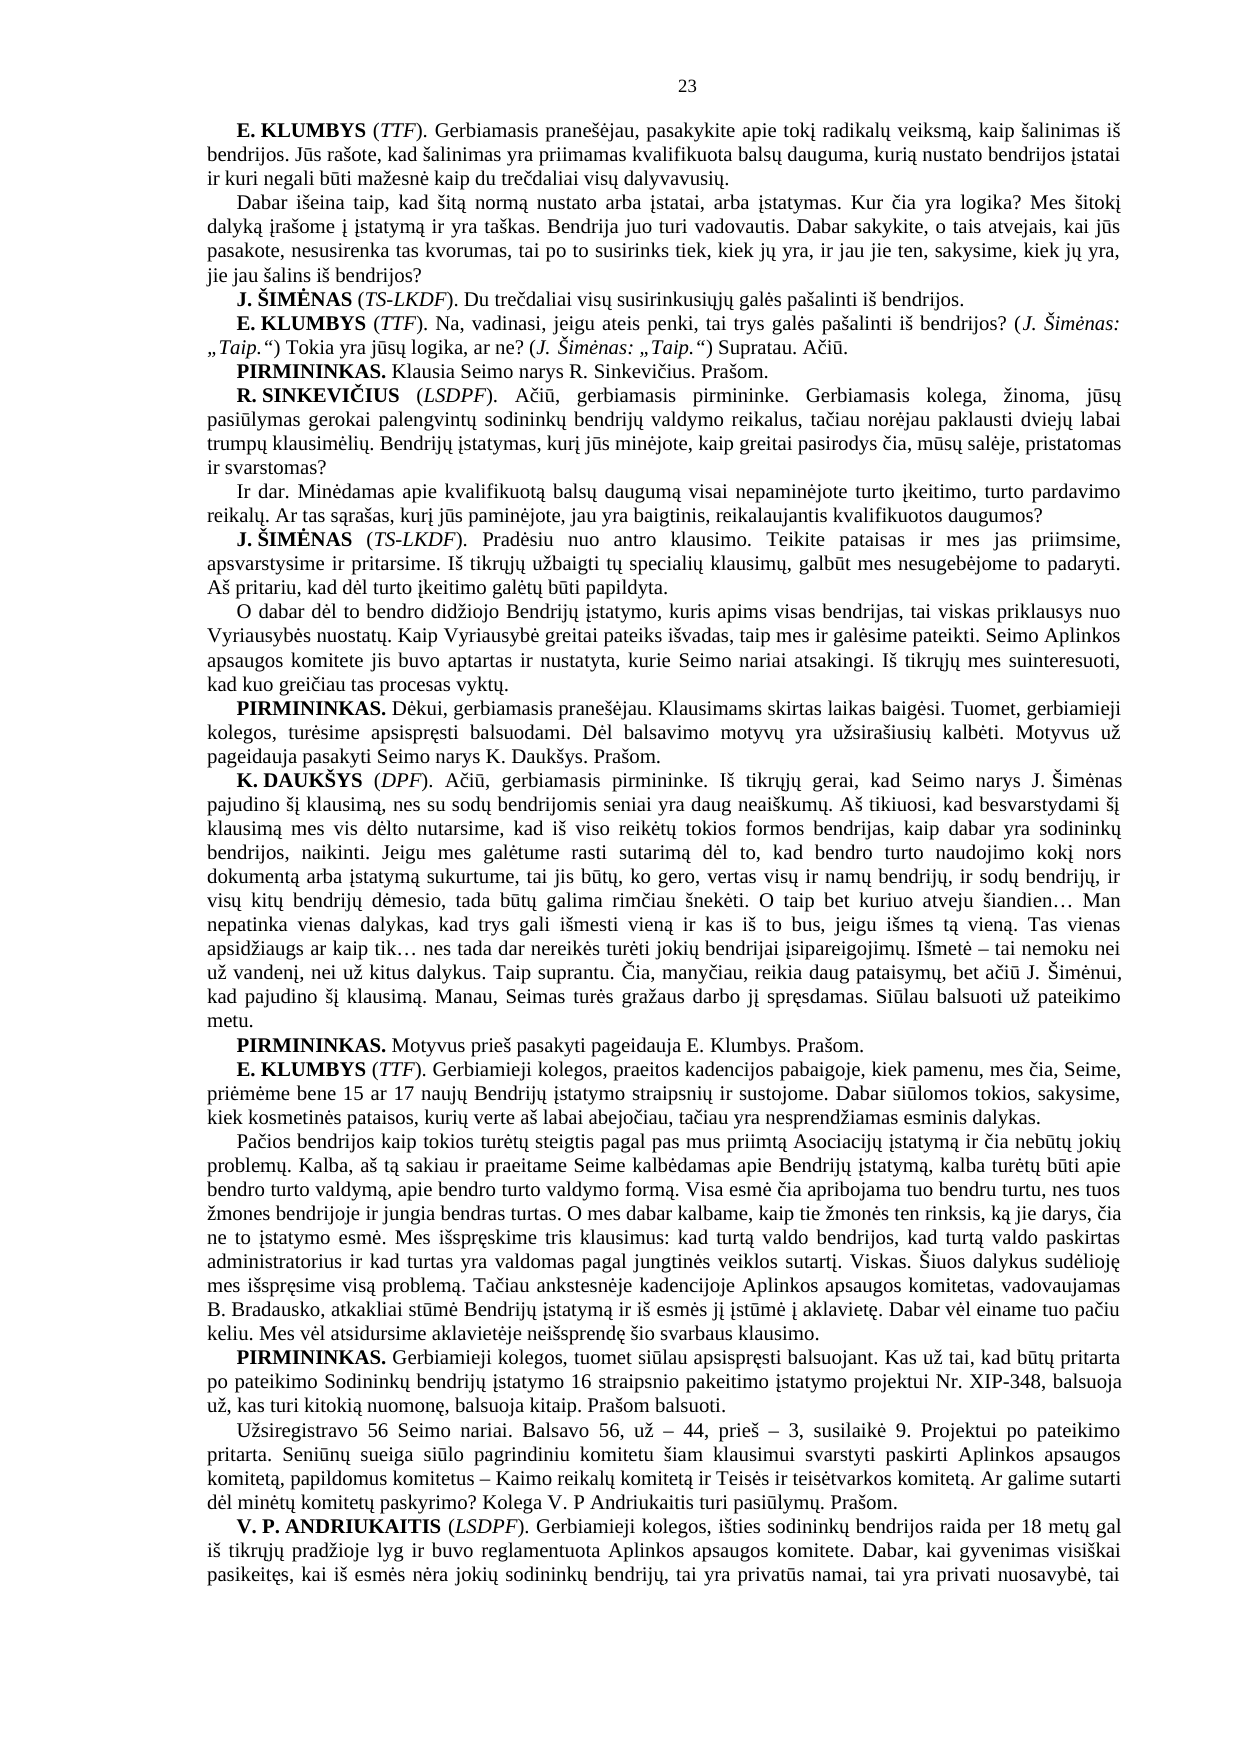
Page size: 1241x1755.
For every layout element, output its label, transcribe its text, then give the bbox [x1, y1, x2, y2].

text PIRMININKAS. Dėkui, gerbiamasis pranešėjau. Klausimams skirtas laikas baigėsi. Tuomet, gerbiamieji kolegos, turėsime apsispręsti balsuodami. Dėl balsavimo motyvų yra užsirašiusių kalbėti. Motyvus už pageidauja pasakyti Seimo narys K. Daukšys. Prašom. [207, 696, 1122, 768]
text Užsiregistravo 56 Seimo nariai. Balsavo 56, už – 44, prieš – 3, susilaikė 9. Projektui po pateikimo pritarta. Seniūnų sueiga siūlo pagrindiniu komitetu šiam klausimui svarstyti paskirti Aplinkos apsaugos komitetą, papildomus komitetus – Kaimo reikalų komitetą ir Teisės ir teisėtvarkos komitetą. Ar galime sutarti dėl minėtų komitetų paskyrimo? Kolega V. P Andriukaitis turi pasiūlymų. Prašom. [207, 1417, 1122, 1514]
text R. SINKEVIČIUS (LSDPF). Ačiū, gerbiamasis pirmininke. Gerbiamasis kolega, žinoma, jūsų pasiūlymas gerokai palengvintų sodininkų bendrijų valdymo reikalus, tačiau norėjau paklausti dviejų labai trumpų klausimėlių. Bendrijų įstatymas, kurį jūs minėjote, kaip greitai pasirodys čia, mūsų salėje, pristatomas ir svarstomas? [207, 383, 1122, 479]
text O dabar dėl to bendro didžiojo Bendrijų įstatymo, kuris apims visas bendrijas, tai viskas priklausys nuo Vyriausybės nuostatų. Kaip Vyriausybė greitai pateiks išvadas, taip mes ir galėsime pateikti. Seimo Aplinkos apsaugos komitete jis buvo aptartas ir nustatyta, kurie Seimo nariai atsakingi. Iš tikrųjų mes suinteresuoti, kad kuo greičiau tas procesas vyktų. [207, 599, 1122, 696]
text J. ŠIMĖNAS (TS-LKDF). Du trečdaliai visų susirinkusiųjų galės pašalinti iš bendrijos. [207, 287, 1122, 311]
text E. KLUMBYS (TTF). Gerbiamasis pranešėjau, pasakykite apie tokį radikalų veiksmą, kaip šalinimas iš bendrijos. Jūs rašote, kad šalinimas yra priimamas kvalifikuota balsų dauguma, kurią nustato bendrijos įstatai ir kuri negali būti mažesnė kaip du trečdaliai visų dalyvavusių. [207, 118, 1122, 190]
text Dabar išeina taip, kad šitą normą nustato arba įstatai, arba įstatymas. Kur čia yra logika? Mes šitokį dalyką įrašome į įstatymą ir yra taškas. Bendrija juo turi vadovautis. Dabar sakykite, o tais atvejais, kai jūs pasakote, nesusirenka tas kvorumas, tai po to susirinks tiek, kiek jų yra, ir jau jie ten, sakysime, kiek jų yra, jie jau šalins iš bendrijos? [207, 190, 1122, 287]
text PIRMININKAS. Klausia Seimo narys R. Sinkevičius. Prašom. [207, 359, 1122, 383]
text K. DAUKŠYS (DPF). Ačiū, gerbiamasis pirmininke. Iš tikrųjų gerai, kad Seimo narys J. Šimėnas pajudino šį klausimą, nes su sodų bendrijomis seniai yra daug neaiškumų. Aš tikiuosi, kad besvarstydami šį klausimą mes vis dėlto nutarsime, kad iš viso reikėtų tokios formos bendrijas, kaip dabar yra sodininkų bendrijos, naikinti. Jeigu mes galėtume rasti sutarimą dėl to, kad bendro turto naudojimo kokį nors dokumentą arba įstatymą sukurtume, tai jis būtų, ko gero, vertas visų ir namų bendrijų, ir sodų bendrijų, ir visų kitų bendrijų dėmesio, tada būtų galima rimčiau šnekėti. O taip bet kuriuo atveju šiandien… Man nepatinka vienas dalykas, kad trys gali išmesti vieną ir kas iš to bus, jeigu išmes tą vieną. Tas vienas apsidžiaugs ar kaip tik… nes tada dar nereikės turėti jokių bendrijai įsipareigojimų. Išmetė – tai nemoku nei už vandenį, nei už kitus dalykus. Taip suprantu. Čia, manyčiau, reikia daug pataisymų, bet ačiū J. Šimėnui, kad pajudino šį klausimą. Manau, Seimas turės gražaus darbo jį spręsdamas. Siūlau balsuoti už pateikimo metu. [207, 768, 1122, 1032]
text Ir dar. Minėdamas apie kvalifikuotą balsų daugumą visai nepaminėjote turto įkeitimo, turto pardavimo reikalų. Ar tas sąrašas, kurį jūs paminėjote, jau yra baigtinis, reikalaujantis kvalifikuotos daugumos? [207, 479, 1122, 527]
text Pačios bendrijos kaip tokios turėtų steigtis pagal pas mus priimtą Asociacijų įstatymą ir čia nebūtų jokių problemų. Kalba, aš tą sakiau ir praeitame Seime kalbėdamas apie Bendrijų įstatymą, kalba turėtų būti apie bendro turto valdymą, apie bendro turto valdymo formą. Visa esmė čia apribojama tuo bendru turtu, nes tuos žmones bendrijoje ir jungia bendras turtas. O mes dabar kalbame, kaip tie žmonės ten rinksis, ką jie darys, čia ne to įstatymo esmė. Mes išspręskime tris klausimus: kad turtą valdo bendrijos, kad turtą valdo paskirtas administratorius ir kad turtas yra valdomas pagal jungtinės veiklos sutartį. Viskas. Šiuos dalykus sudėlioję mes išspręsime visą problemą. Tačiau ankstesnėje kadencijoje Aplinkos apsaugos komitetas, vadovaujamas B. Bradausko, atkakliai stūmė Bendrijų įstatymą ir iš esmės jį įstūmė į aklavietę. Dabar vėl einame tuo pačiu keliu. Mes vėl atsidursime aklavietėje neišsprendę šio svarbaus klausimo. [207, 1129, 1122, 1345]
text PIRMININKAS. Gerbiamieji kolegos, tuomet siūlau apsispręsti balsuojant. Kas už tai, kad būtų pritarta po pateikimo Sodininkų bendrijų įstatymo 16 straipsnio pakeitimo įstatymo projektui Nr. XIP-348, balsuoja už, kas turi kitokią nuomonę, balsuoja kitaip. Prašom balsuoti. [207, 1345, 1122, 1417]
text E. KLUMBYS (TTF). Gerbiamieji kolegos, praeitos kadencijos pabaigoje, kiek pamenu, mes čia, Seime, priėmėme bene 15 ar 17 naujų Bendrijų įstatymo straipsnių ir sustojome. Dabar siūlomos tokios, sakysime, kiek kosmetinės pataisos, kurių verte aš labai abejočiau, tačiau yra nesprendžiamas esminis dalykas. [207, 1057, 1122, 1129]
text J. ŠIMĖNAS (TS-LKDF). Pradėsiu nuo antro klausimo. Teikite pataisas ir mes jas priimsime, apsvarstysime ir pritarsime. Iš tikrųjų užbaigti tų specialių klausimų, galbūt mes nesugebėjome to padaryti. Aš pritariu, kad dėl turto įkeitimo galėtų būti papildyta. [207, 527, 1122, 599]
text V. P. ANDRIUKAITIS (LSDPF). Gerbiamieji kolegos, išties sodininkų bendrijos raida per 18 metų gal iš tikrųjų pradžioje lyg ir buvo reglamentuota Aplinkos apsaugos komitete. Dabar, kai gyvenimas visiškai pasikeitęs, kai iš esmės nėra jokių sodininkų bendrijų, tai yra privatūs namai, tai yra privati nuosavybė, tai [207, 1514, 1122, 1586]
text E. KLUMBYS (TTF). Na, vadinasi, jeigu ateis penki, tai trys galės pašalinti iš bendrijos? (J. Šimėnas: „Taip.“) Tokia yra jūsų logika, ar ne? (J. Šimėnas: „Taip.“) Supratau. Ačiū. [207, 311, 1122, 359]
text PIRMININKAS. Motyvus prieš pasakyti pageidauja E. Klumbys. Prašom. [207, 1032, 1122, 1057]
